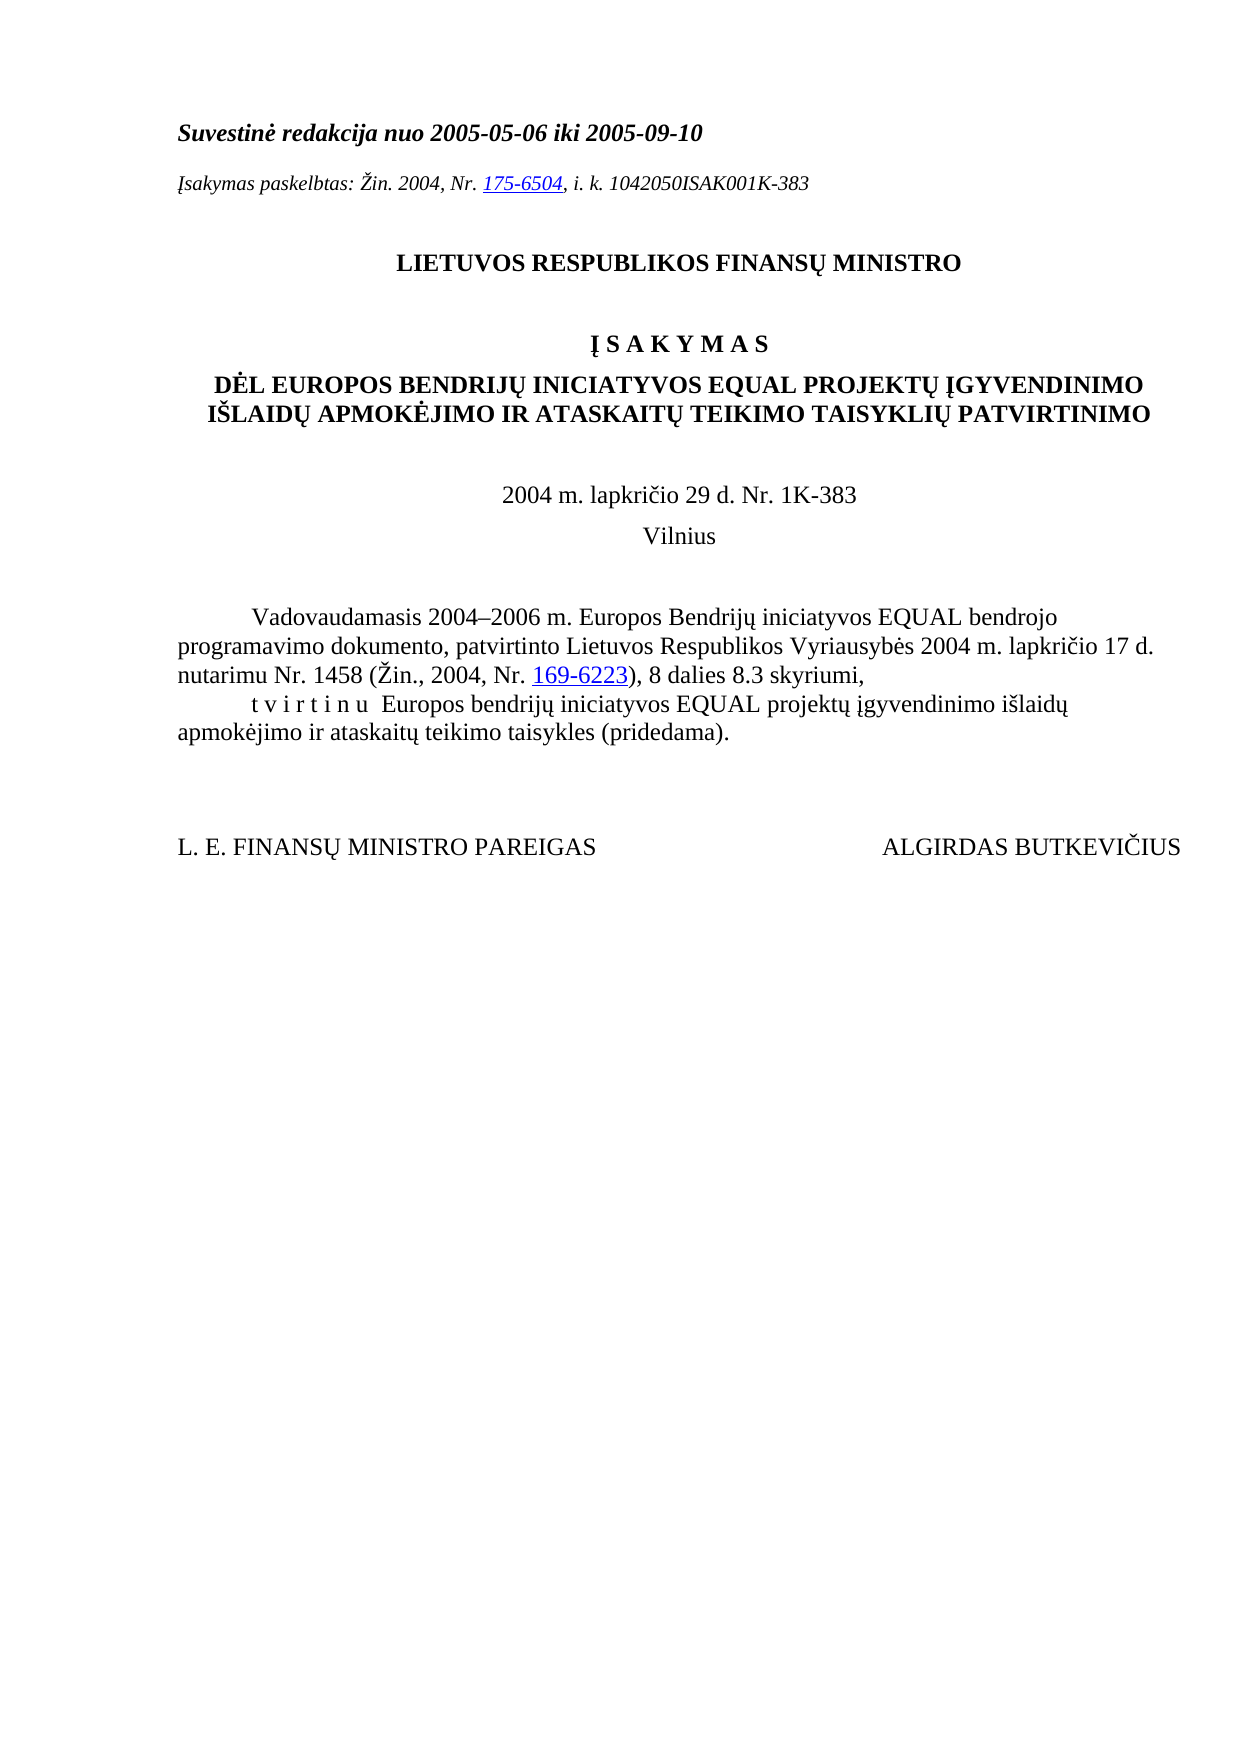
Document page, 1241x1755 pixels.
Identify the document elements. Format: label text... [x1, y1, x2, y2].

text Vadovaudamasis 2004–2006 m. Europos Bendrijų iniciatyvos EQUAL bendrojo programavimo dokumento, patvirtinto Lietuvos Respublikos Vyriausybės 2004 m. lapkričio 17 d. nutarimu Nr. 1458 (Žin., 2004, Nr. 169-6223), 8 dalies 8.3 skyriumi, [177, 602, 1181, 689]
text Įsakymas paskelbtas: Žin. 2004, Nr. 175-6504, i. k. 1042050ISAK001K-383 [177, 171, 1181, 195]
text L. E. FINANSŲ MINISTRO PAREIGAS ALGIRDAS BUTKEVIČIUS [177, 832, 1181, 861]
text tvirtinu Europos bendrijų iniciatyvos EQUAL projektų įgyvendinimo išlaidų apmokėjimo ir ataskaitų teikimo taisykles (pridedama). [177, 689, 1181, 746]
text 2004 m. lapkričio 29 d. Nr. 1K-383 [177, 480, 1181, 509]
text Į S A K Y M A S [177, 329, 1181, 358]
text LIETUVOS RESPUBLIKOS FINANSŲ MINISTRO [177, 248, 1181, 277]
text DĖL EUROPOS BENDRIJŲ INICIATYVOS EQUAL PROJEKTŲ ĮGYVENDINIMO IŠLAIDŲ APMOKĖJIMO IR ATASKAITŲ TEIKIMO TAISYKLIŲ PATVIRTINIMO [177, 370, 1181, 427]
text Vilnius [177, 521, 1181, 550]
text Suvestinė redakcija nuo 2005-05-06 iki 2005-09-10 [177, 118, 1181, 147]
